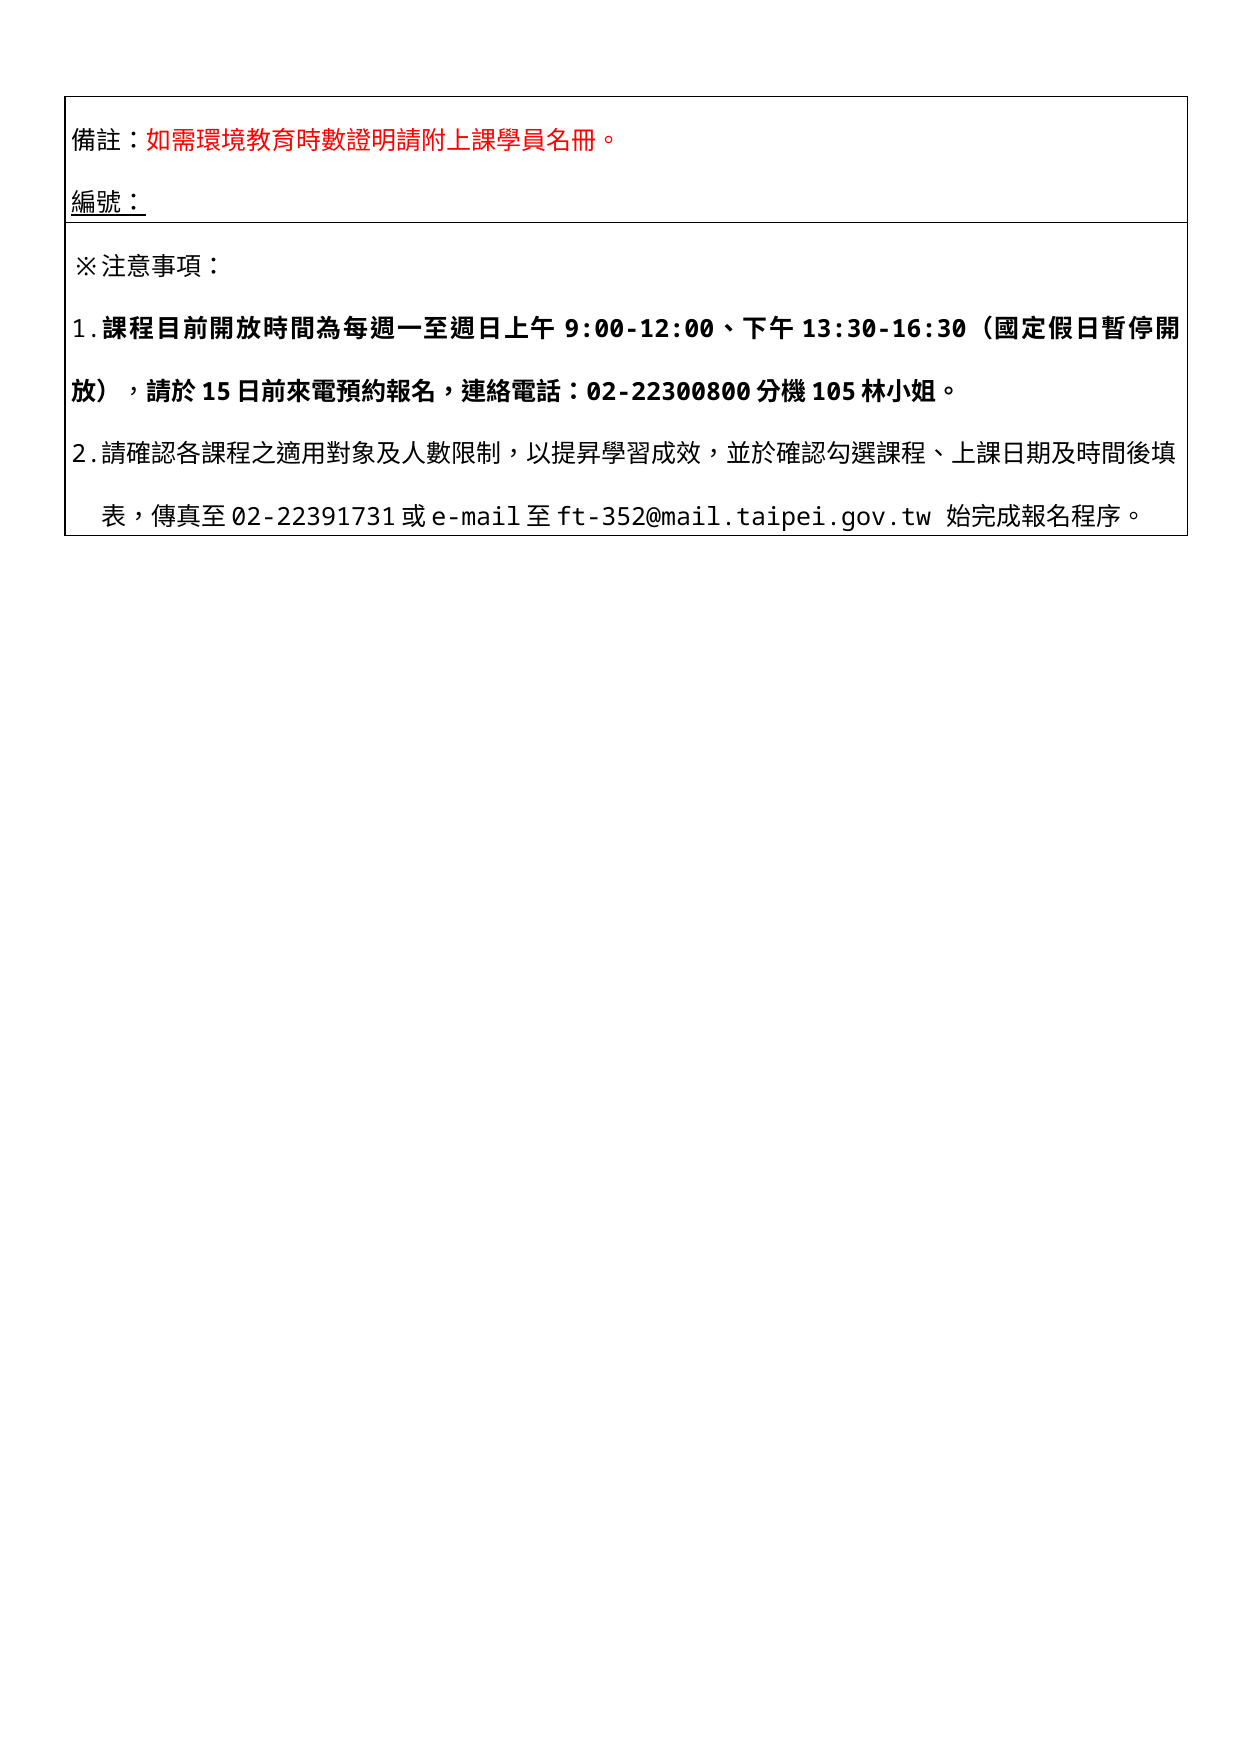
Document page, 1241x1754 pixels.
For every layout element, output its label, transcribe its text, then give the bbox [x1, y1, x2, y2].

table_cell 備註：如需環境教育時數證明請附上課學員名冊。 編號： [66, 97, 1187, 222]
table_cell ※注意事項： 1.課程目前開放時間為每週一至週日上午9:00-12:00、下午13:30-16:30（國定假日暫停開放），請於15日前來電預約報名，連絡電話：02-22300800分機105林小姐。 2.請確認各課程之適用對象及人數限制，以提昇學習成效，並於確認勾選課程、上課日期及時間後填 表，傳真至02-22391731或e-mail至ft-352@mail.taipei.gov.tw 始完成報名程序。 [66, 223, 1187, 535]
